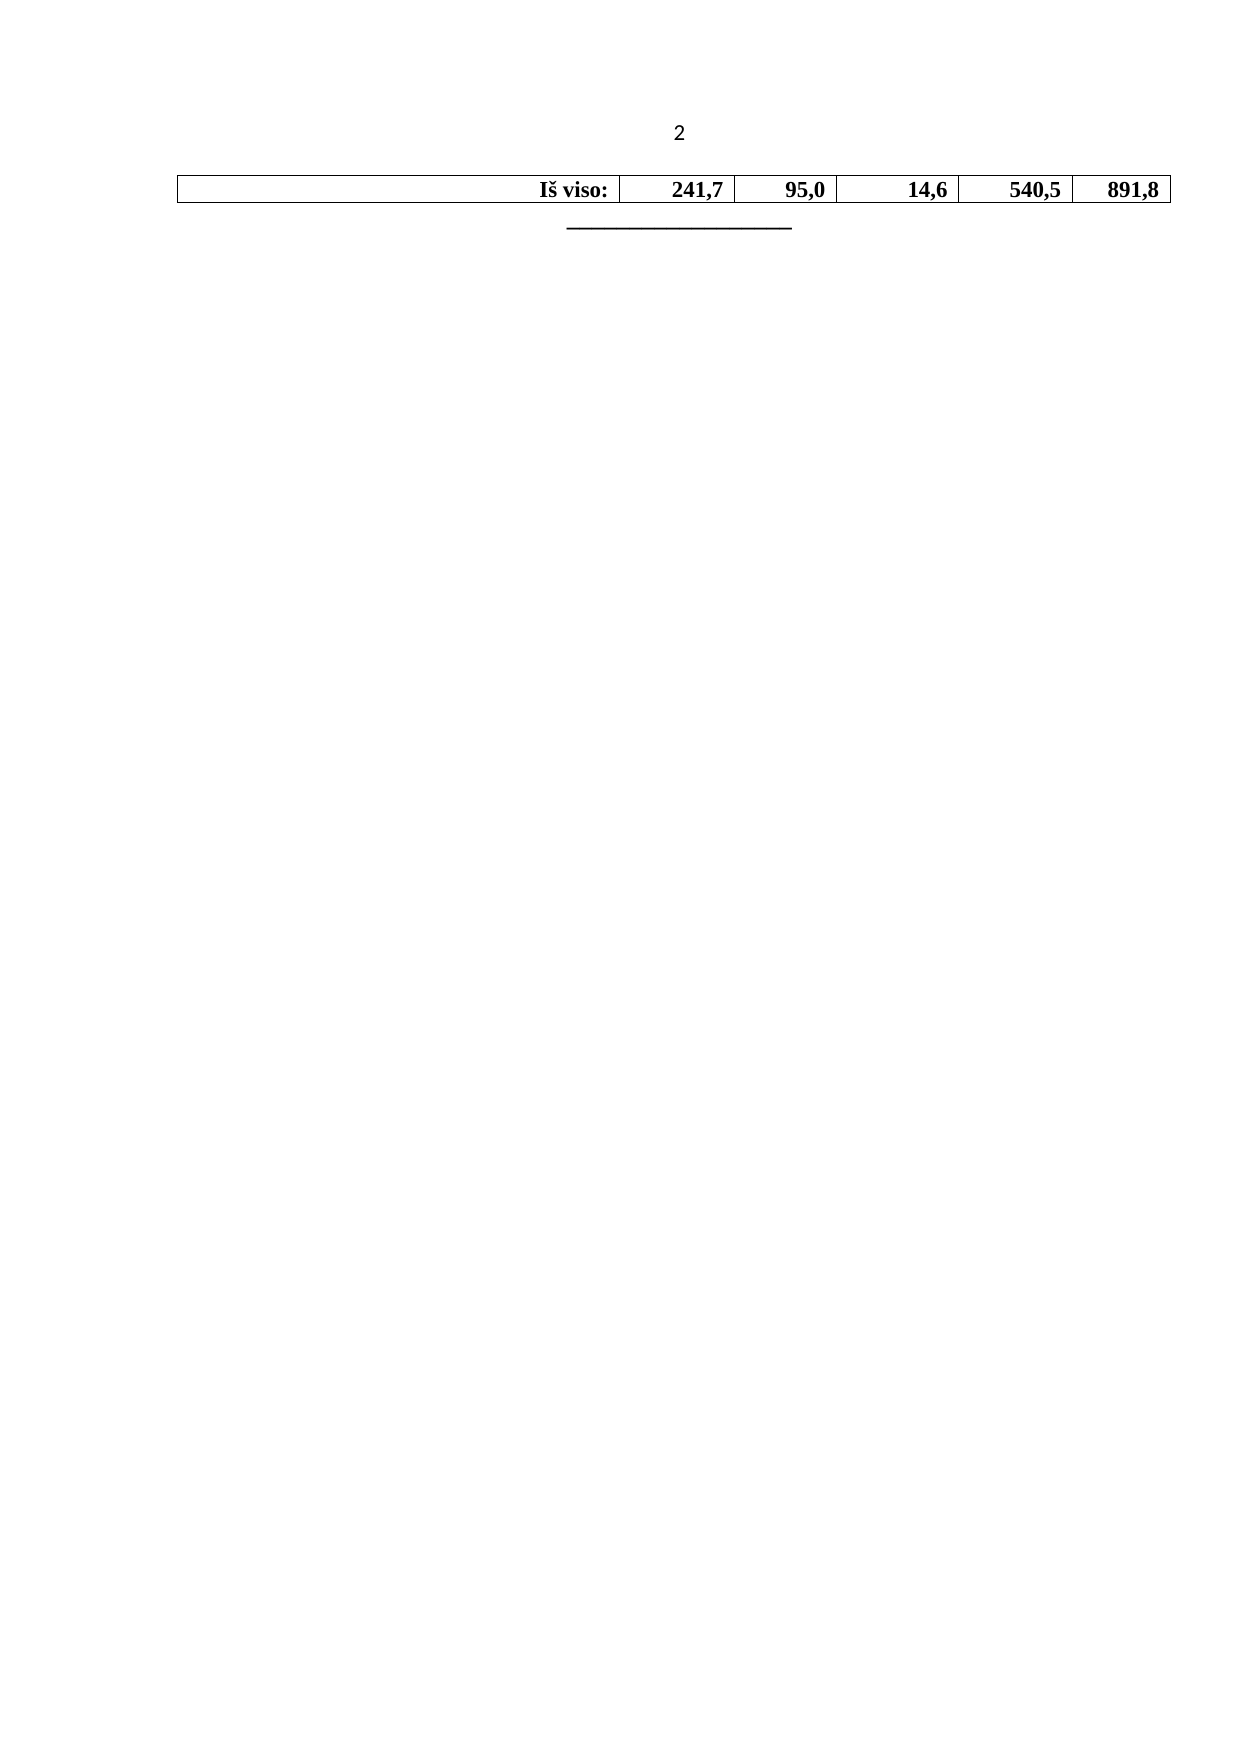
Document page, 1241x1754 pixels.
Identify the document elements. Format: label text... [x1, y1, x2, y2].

table_cell 95,0 [735, 176, 836, 202]
table_cell 540,5 [959, 176, 1072, 202]
table_cell 891,8 [1073, 176, 1170, 202]
text __________________ [177, 203, 1181, 232]
table_cell 14,6 [837, 176, 958, 202]
table_cell Iš viso: [178, 176, 619, 202]
table_cell 241,7 [620, 176, 734, 202]
